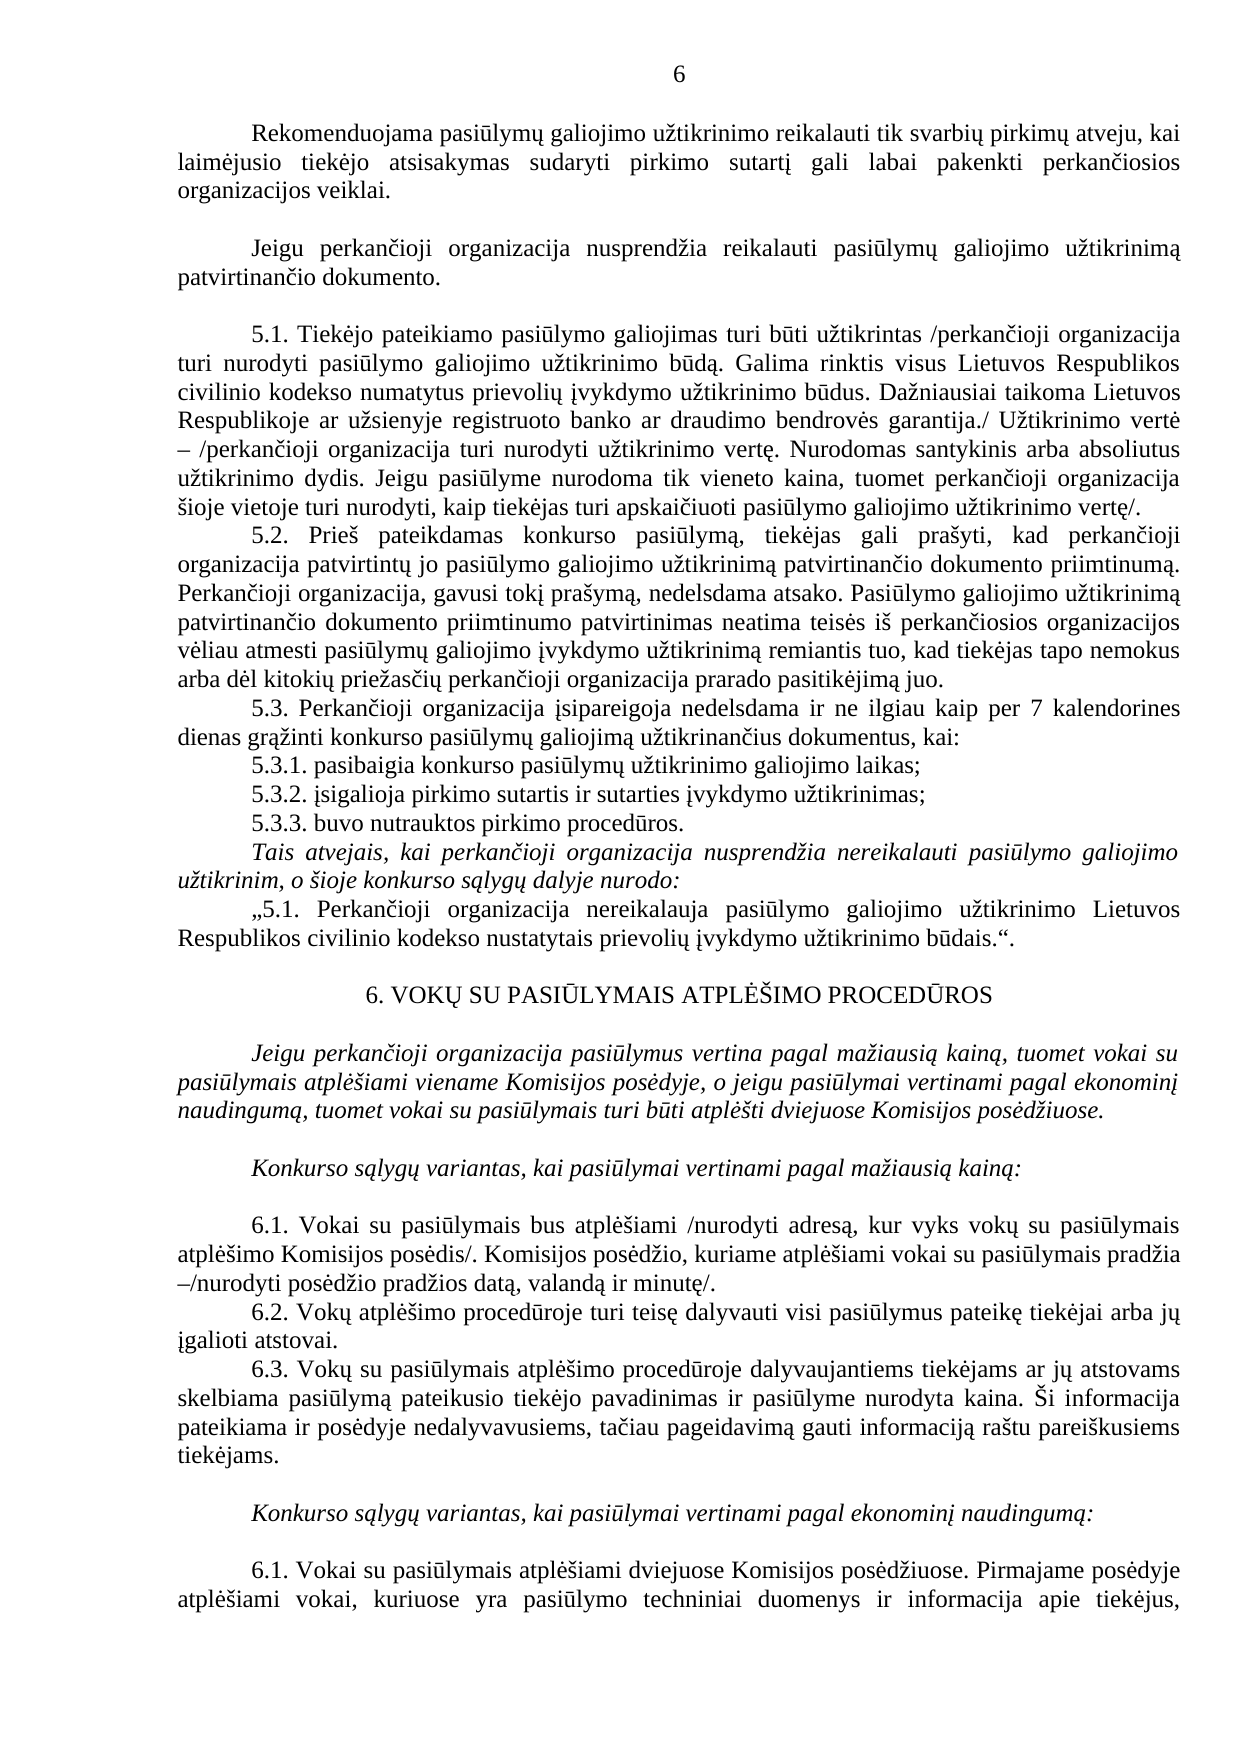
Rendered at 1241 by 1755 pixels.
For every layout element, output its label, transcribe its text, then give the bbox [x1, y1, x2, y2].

text „5.1. Perkančioji organizacija nereikalauja pasiūlymo galiojimo užtikrinimo Lietuvos Respublikos civilinio kodekso nustatytais prievolių įvykdymo užtikrinimo būdais.“. [177, 894, 1181, 952]
text Jeigu perkančioji organizacija nusprendžia reikalauti pasiūlymų galiojimo užtikrinimą patvirtinančio dokumento. [177, 233, 1181, 291]
text Tais atvejais, kai perkančioji organizacija nusprendžia nereikalauti pasiūlymo galiojimo užtikrinim, o šioje konkurso sąlygų dalyje nurodo: [177, 837, 1181, 894]
text 5.2. Prieš pateikdamas konkurso pasiūlymą, tiekėjas gali prašyti, kad perkančioji organizacija patvirtintų jo pasiūlymo galiojimo užtikrinimą patvirtinančio dokumento priimtinumą. Perkančioji organizacija, gavusi tokį prašymą, nedelsdama atsako. Pasiūlymo galiojimo užtikrinimą patvirtinančio dokumento priimtinumo patvirtinimas neatima teisės iš perkančiosios organizacijos vėliau atmesti pasiūlymų galiojimo įvykdymo užtikrinimą remiantis tuo, kad tiekėjas tapo nemokus arba dėl kitokių priežasčių perkančioji organizacija prarado pasitikėjimą juo. [177, 521, 1181, 693]
text 5.3.2. įsigalioja pirkimo sutartis ir sutarties įvykdymo užtikrinimas; [177, 779, 1181, 808]
text 5.3.1. pasibaigia konkurso pasiūlymų užtikrinimo galiojimo laikas; [177, 751, 1181, 779]
text Konkurso sąlygų variantas, kai pasiūlymai vertinami pagal ekonominį naudingumą: [177, 1498, 1181, 1527]
text 6.1. Vokai su pasiūlymais bus atplėšiami /nurodyti adresą, kur vyks vokų su pasiūlymais atplėšimo Komisijos posėdis/. Komisijos posėdžio, kuriame atplėšiami vokai su pasiūlymais pradžia –/nurodyti posėdžio pradžios datą, valandą ir minutę/. [177, 1211, 1181, 1297]
text 6.2. Vokų atplėšimo procedūroje turi teisę dalyvauti visi pasiūlymus pateikę tiekėjai arba jų įgalioti atstovai. [177, 1297, 1181, 1354]
text 5.3. Perkančioji organizacija įsipareigoja nedelsdama ir ne ilgiau kaip per 7 kalendorines dienas grąžinti konkurso pasiūlymų galiojimą užtikrinančius dokumentus, kai: [177, 693, 1181, 751]
text 6.1. Vokai su pasiūlymais atplėšiami dviejuose Komisijos posėdžiuose. Pirmajame posėdyje atplėšiami vokai, kuriuose yra pasiūlymo techniniai duomenys ir informacija apie tiekėjus, [177, 1556, 1181, 1613]
text 6.3. Vokų su pasiūlymais atplėšimo procedūroje dalyvaujantiems tiekėjams ar jų atstovams skelbiama pasiūlymą pateikusio tiekėjo pavadinimas ir pasiūlyme nurodyta kaina. Ši informacija pateikiama ir posėdyje nedalyvavusiems, tačiau pageidavimą gauti informaciją raštu pareiškusiems tiekėjams. [177, 1354, 1181, 1469]
text Rekomenduojama pasiūlymų galiojimo užtikrinimo reikalauti tik svarbių pirkimų atveju, kai laimėjusio tiekėjo atsisakymas sudaryti pirkimo sutartį gali labai pakenkti perkančiosios organizacijos veiklai. [177, 118, 1181, 204]
text 5.3.3. buvo nutrauktos pirkimo procedūros. [177, 808, 1181, 837]
text Konkurso sąlygų variantas, kai pasiūlymai vertinami pagal mažiausią kainą: [177, 1153, 1181, 1182]
text 5.1. Tiekėjo pateikiamo pasiūlymo galiojimas turi būti užtikrintas /perkančioji organizacija turi nurodyti pasiūlymo galiojimo užtikrinimo būdą. Galima rinktis visus Lietuvos Respublikos civilinio kodekso numatytus prievolių įvykdymo užtikrinimo būdus. Dažniausiai taikoma Lietuvos Respublikoje ar užsienyje registruoto banko ar draudimo bendrovės garantija./ Užtikrinimo vertė – /perkančioji organizacija turi nurodyti užtikrinimo vertę. Nurodomas santykinis arba absoliutus užtikrinimo dydis. Jeigu pasiūlyme nurodoma tik vieneto kaina, tuomet perkančioji organizacija šioje vietoje turi nurodyti, kaip tiekėjas turi apskaičiuoti pasiūlymo galiojimo užtikrinimo vertę/. [177, 319, 1181, 521]
text 6. VOKŲ SU PASIŪLYMAIS ATPLĖŠIMO PROCEDŪROS [177, 981, 1181, 1009]
text Jeigu perkančioji organizacija pasiūlymus vertina pagal mažiausią kainą, tuomet vokai su pasiūlymais atplėšiami viename Komisijos posėdyje, o jeigu pasiūlymai vertinami pagal ekonominį naudingumą, tuomet vokai su pasiūlymais turi būti atplėšti dviejuose Komisijos posėdžiuose. [177, 1038, 1181, 1124]
